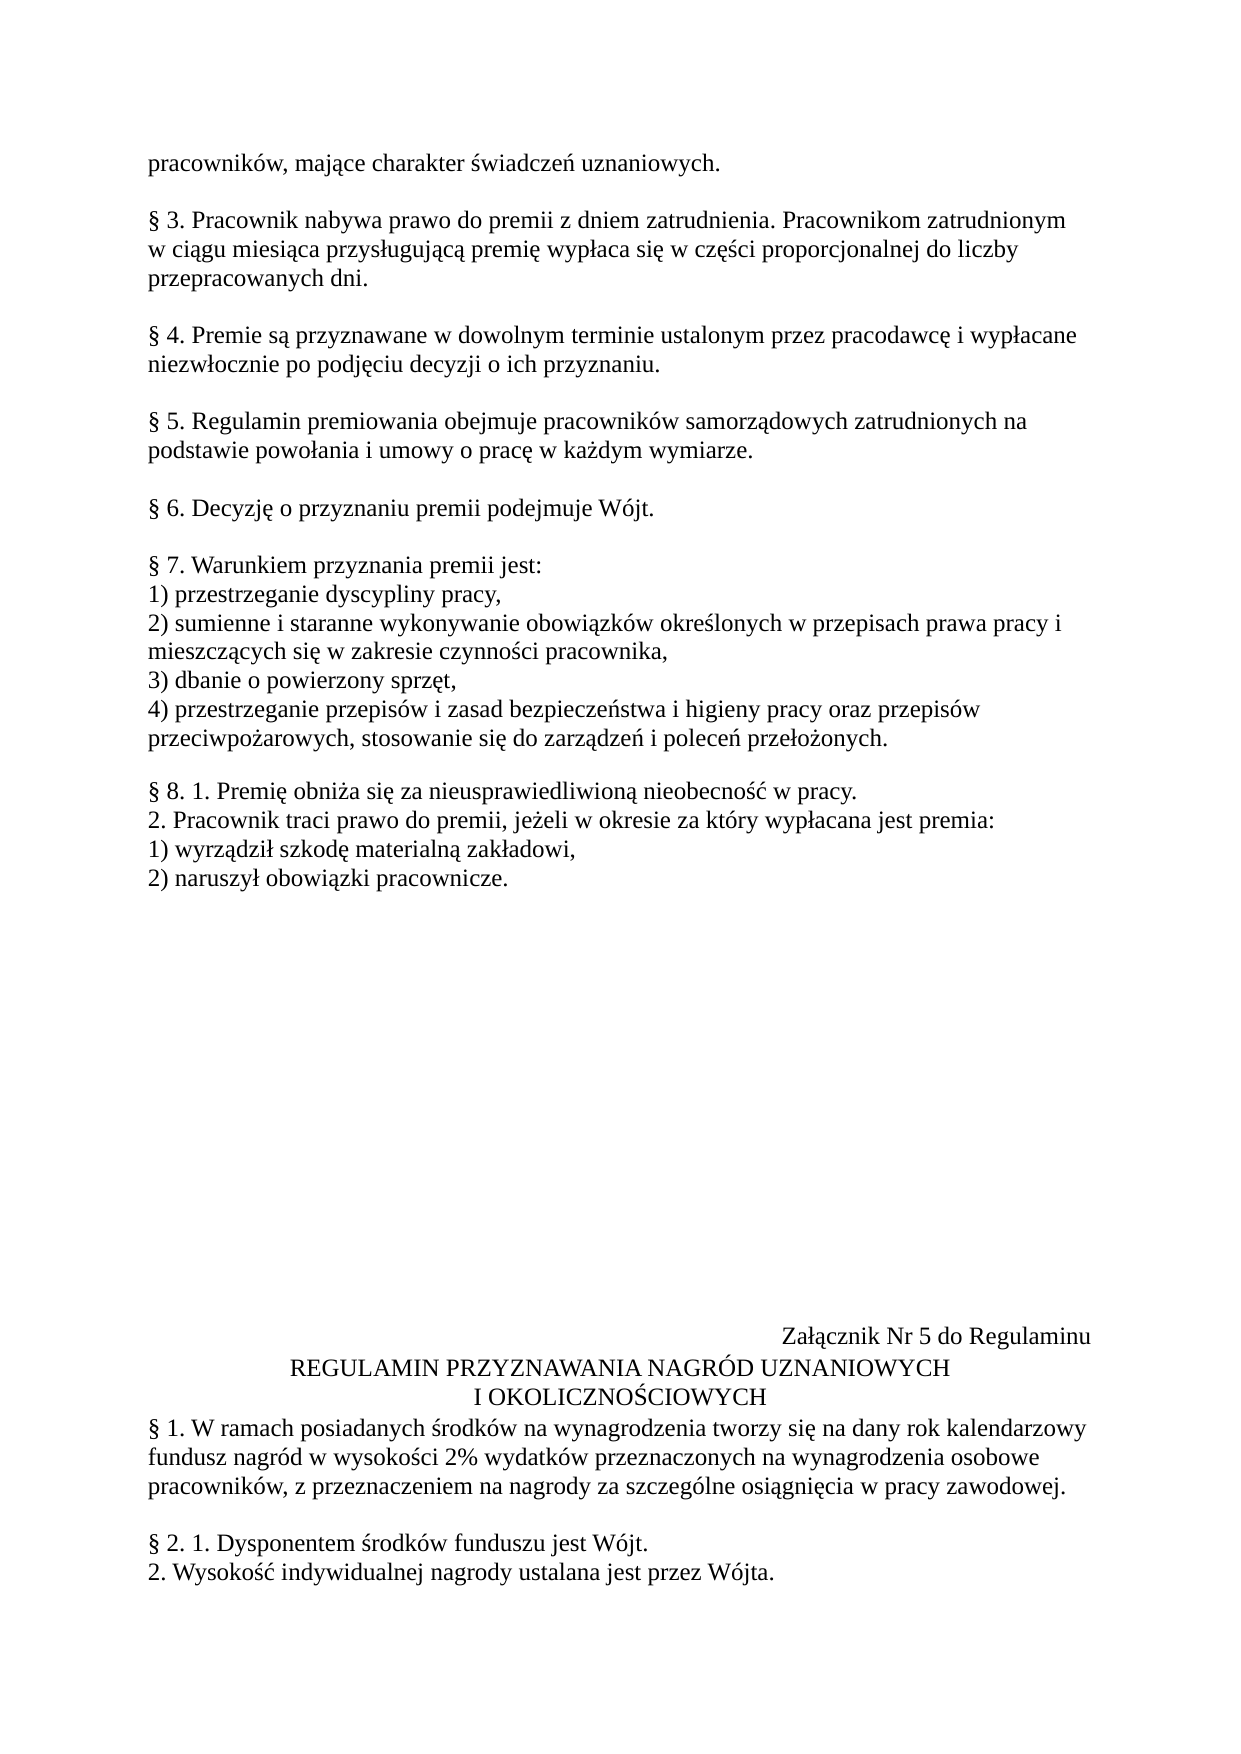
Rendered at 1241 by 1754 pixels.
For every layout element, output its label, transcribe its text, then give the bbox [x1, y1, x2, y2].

text Załącznik Nr 5 do Regulaminu [148, 1321, 1093, 1350]
text REGULAMIN PRZYZNAWANIA NAGRÓD UZNANIOWYCH I OKOLICZNOŚCIOWYCH [148, 1353, 1093, 1411]
text § 1. W ramach posiadanych środków na wynagrodzenia tworzy się na dany rok kalendarzowy fundusz nagród w wysokości 2% wydatków przeznaczonych na wynagrodzenia osobowe pracowników, z przeznaczeniem na nagrody za szczególne osiągnięcia w pracy zawodowej. § 2. 1. Dysponentem środków funduszu jest Wójt. 2. Wysokość indywidualnej nagrody ustalana jest przez Wójta. [148, 1413, 1093, 1586]
text § 8. 1. Premię obniża się za nieusprawiedliwioną nieobecność w pracy. 2. Pracownik traci prawo do premii, jeżeli w okresie za który wypłacana jest premia: 1) wyrządził szkodę materialną zakładowi, 2) naruszył obowiązki pracownicze. [148, 776, 1093, 920]
text pracowników, mające charakter świadczeń uznaniowych. § 3. Pracownik nabywa prawo do premii z dniem zatrudnienia. Pracownikom zatrudnionym w ciągu miesiąca przysługującą premię wypłaca się w części proporcjonalnej do liczby przepracowanych dni. § 4. Premie są przyznawane w dowolnym terminie ustalonym przez pracodawcę i wypłacane niezwłocznie po podjęciu decyzji o ich przyznaniu. § 5. Regulamin premiowania obejmuje pracowników samorządowych zatrudnionych na podstawie powołania i umowy o pracę w każdym wymiarze. § 6. Decyzję o przyznaniu premii podejmuje Wójt. § 7. Warunkiem przyznania premii jest: 1) przestrzeganie dyscypliny pracy, 2) sumienne i staranne wykonywanie obowiązków określonych w przepisach prawa pracy i mieszczących się w zakresie czynności pracownika, 3) dbanie o powierzony sprzęt, 4) przestrzeganie przepisów i zasad bezpieczeństwa i higieny pracy oraz przepisów przeciwpożarowych, stosowanie się do zarządzeń i poleceń przełożonych. [148, 148, 1093, 751]
